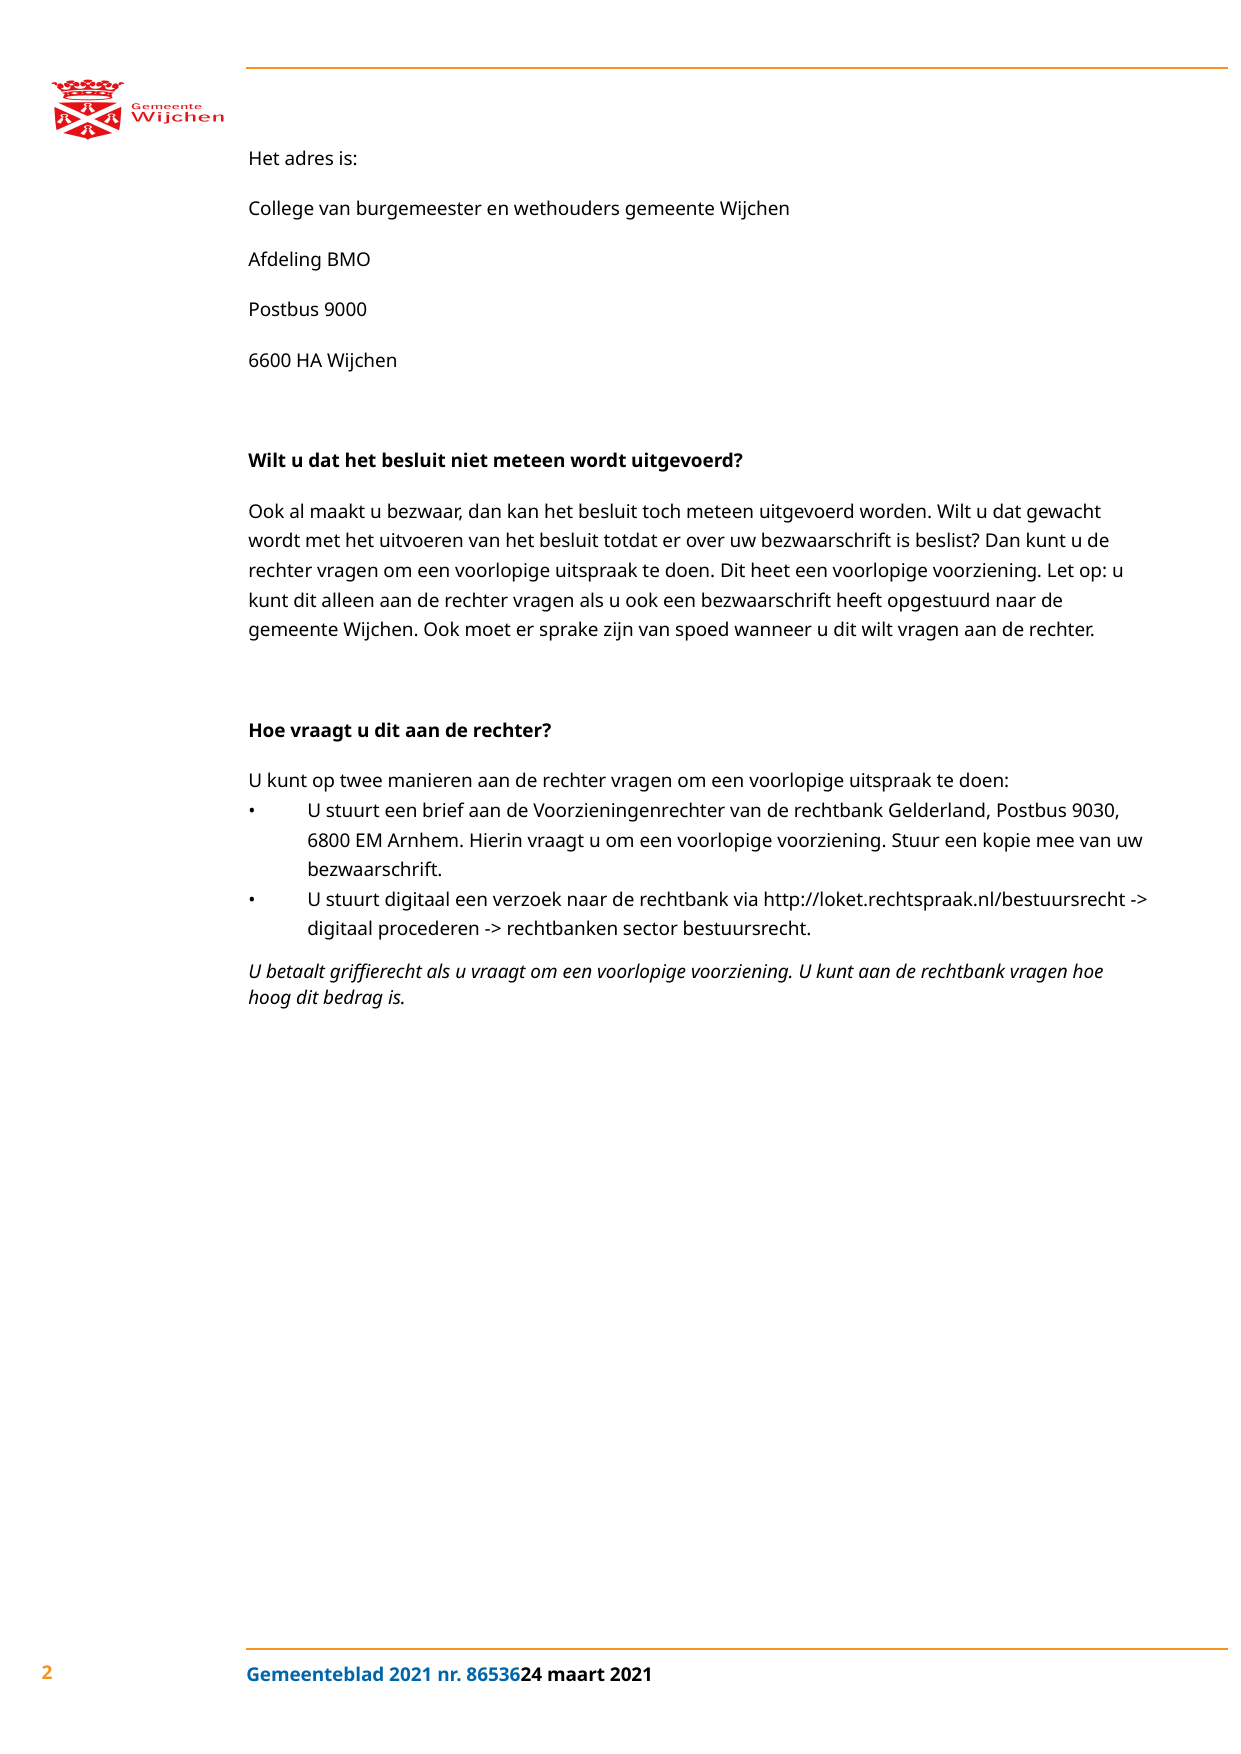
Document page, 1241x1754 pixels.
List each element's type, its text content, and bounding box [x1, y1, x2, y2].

list U stuurt digitaal een verzoek naar de rechtbank via http://loket.rechtspraak.nl/bestuursrecht -> digitaal procederen -> rechtbanken sector bestuursrecht. [248, 886, 1152, 941]
text Hoe vraagt u dit aan de rechter? [248, 717, 1152, 743]
text 6600 HA Wijchen [248, 347, 1152, 373]
text U kunt op twee manieren aan de rechter vragen om een voorlopige uitspraak te doen: [248, 768, 1152, 793]
text Afdeling BMO [248, 246, 1152, 272]
text U betaalt griffierecht als u vraagt om een voorlopige voorziening. U kunt aan de rechtbank vragen hoe hoog dit bedrag is. [248, 959, 1152, 1010]
text Het adres is: [248, 145, 1152, 171]
list U stuurt een brief aan de Voorzieningenrechter van de rechtbank Gelderland, Postbus 9030, 6800 EM Arnhem. Hierin vraagt u om een voorlopige voorziening. Stuur een kopie mee van uw bezwaarschrift. [248, 797, 1152, 882]
text College van burgemeester en wethouders gemeente Wijchen [248, 196, 1152, 221]
text Ook al maakt u bezwaar, dan kan het besluit toch meteen uitgevoerd worden. Wilt u dat gewacht wordt met het uitvoeren van het besluit totdat er over uw bezwaarschrift is beslist? Dan kunt u de rechter vragen om een voorlopige uitspraak te doen. Dit heet een voorlopige voorziening. Let op: u kunt dit alleen aan de rechter vragen als u ook een bezwaarschrift heeft opgestuurd naar de gemeente Wijchen. Ook moet er sprake zijn van spoed wanneer u dit wilt vragen aan de rechter. [248, 498, 1152, 642]
text Wilt u dat het besluit niet meteen wordt uitgevoerd? [248, 448, 1152, 473]
text Postbus 9000 [248, 296, 1152, 322]
picture [41, 47, 231, 172]
